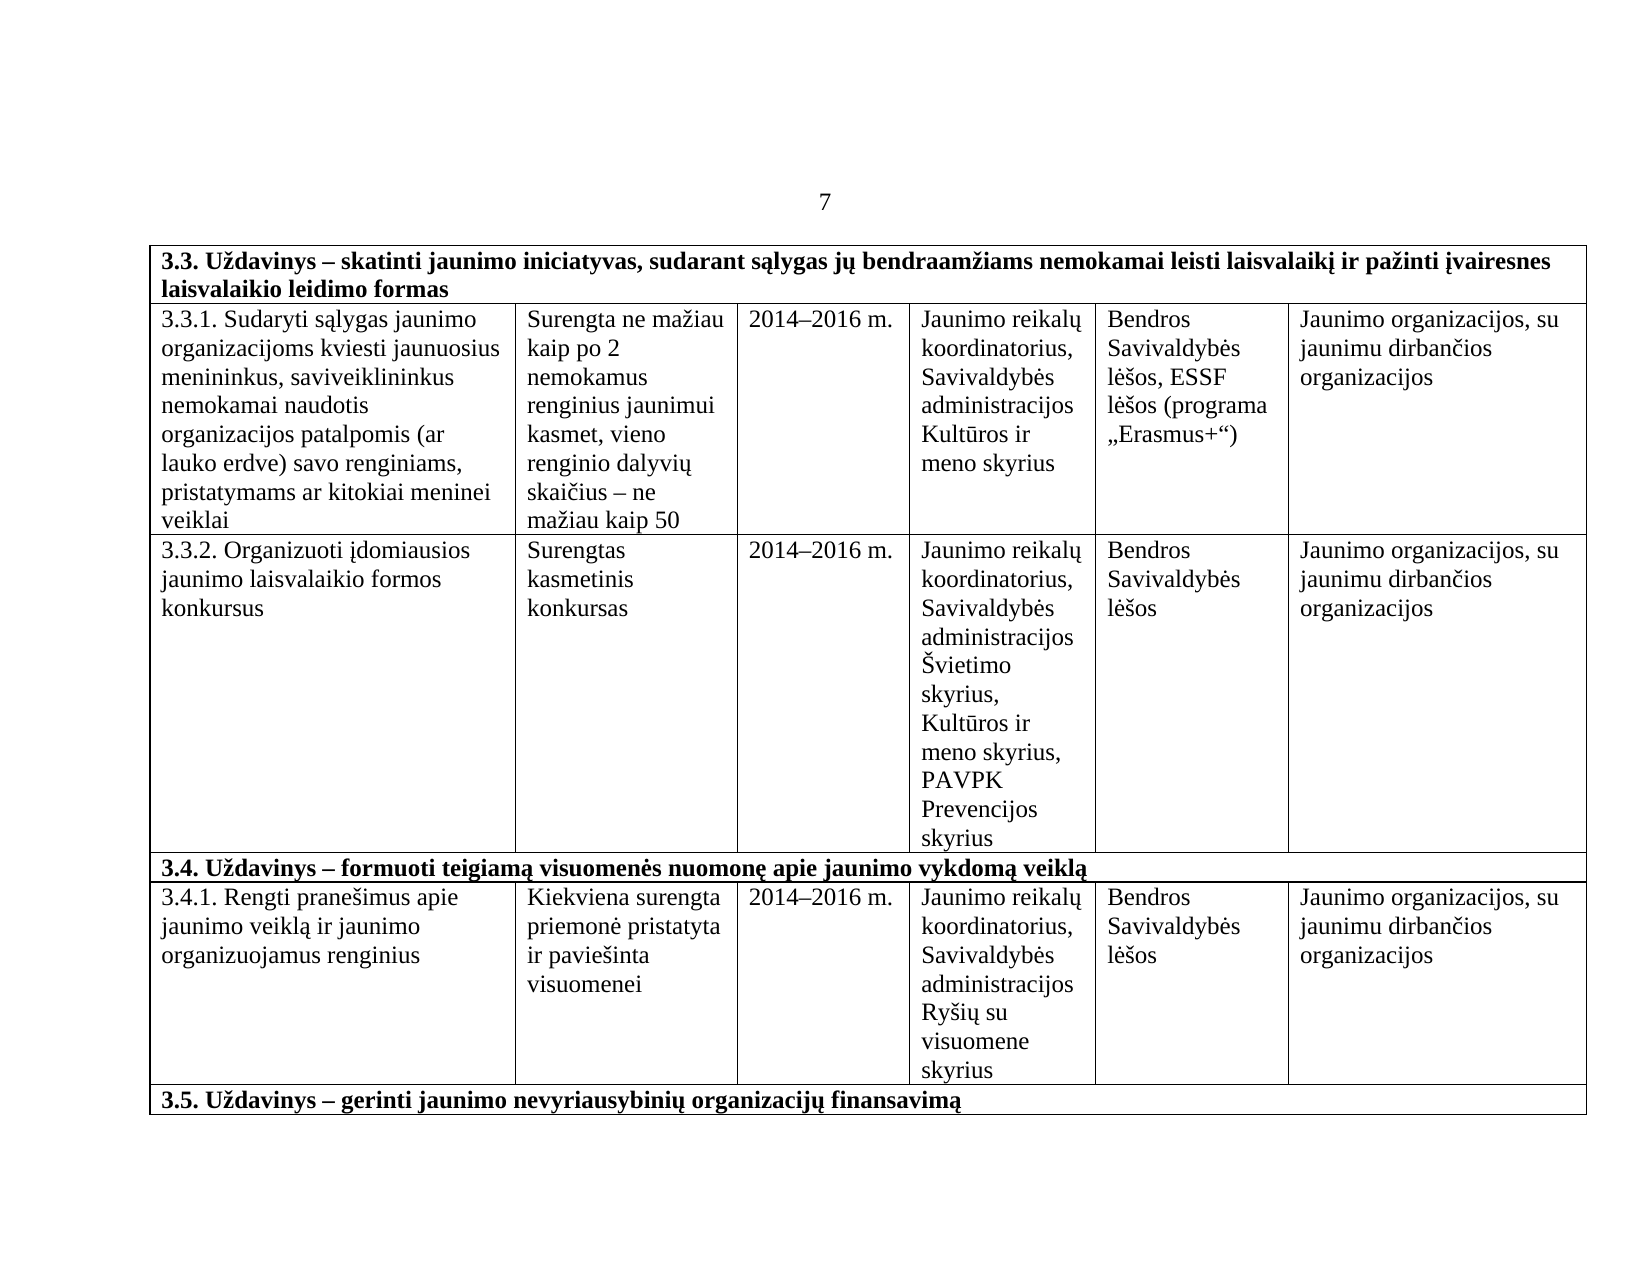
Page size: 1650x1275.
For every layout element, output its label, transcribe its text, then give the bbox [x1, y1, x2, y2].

table_cell 2014–2016 m. [738, 304, 909, 534]
table_cell 3.3.1. Sudaryti sąlygas jaunimo organizacijoms kviesti jaunuosius menininkus, saviveiklininkus nemokamai naudotis organizacijos patalpomis (ar lauko erdve) savo renginiams, pristatymams ar kitokiai meninei veiklai [151, 304, 515, 534]
table_cell Bendros Savivaldybės lėšos [1096, 883, 1288, 1084]
table_cell 3.5. Uždavinys – gerinti jaunimo nevyriausybinių organizacijų finansavimą [151, 1085, 1586, 1113]
table_cell 3.4.1. Rengti pranešimus apie jaunimo veiklą ir jaunimo organizuojamus renginius [151, 883, 515, 1084]
table_cell 2014–2016 m. [738, 883, 909, 1084]
table_cell Jaunimo organizacijos, su jaunimu dirbančios organizacijos [1289, 304, 1586, 534]
table_cell 3.3.2. Organizuoti įdomiausios jaunimo laisvalaikio formos konkursus [151, 535, 515, 852]
table_cell Jaunimo reikalų koordinatorius, Savivaldybės administracijos Kultūros ir meno skyrius [910, 304, 1095, 534]
table_cell Kiekviena surengta priemonė pristatyta ir paviešinta visuomenei [516, 883, 737, 1084]
table_cell Jaunimo reikalų koordinatorius, Savivaldybės administracijos Švietimo skyrius, Kultūros ir meno skyrius, PAVPK Prevencijos skyrius [910, 535, 1095, 852]
table_cell 3.3. Uždavinys – skatinti jaunimo iniciatyvas, sudarant sąlygas jų bendraamžiams nemokamai leisti laisvalaikį ir pažinti įvairesnes laisvalaikio leidimo formas [151, 246, 1586, 303]
table_cell Bendros Savivaldybės lėšos [1096, 535, 1288, 852]
table_cell 3.4. Uždavinys – formuoti teigiamą visuomenės nuomonę apie jaunimo vykdomą veiklą [151, 853, 1586, 881]
table_cell 2014–2016 m. [738, 535, 909, 852]
table_cell Jaunimo organizacijos, su jaunimu dirbančios organizacijos [1289, 535, 1586, 852]
table_cell Surengta ne mažiau kaip po 2 nemokamus renginius jaunimui kasmet, vieno renginio dalyvių skaičius – ne mažiau kaip 50 [516, 304, 737, 534]
table_cell Jaunimo organizacijos, su jaunimu dirbančios organizacijos [1289, 883, 1586, 1084]
table_cell Bendros Savivaldybės lėšos, ESSF lėšos (programa „Erasmus+“) [1096, 304, 1288, 534]
table_cell Jaunimo reikalų koordinatorius, Savivaldybės administracijosRyšių su visuomene skyrius [910, 883, 1095, 1084]
table_cell Surengtas kasmetinis konkursas [516, 535, 737, 852]
